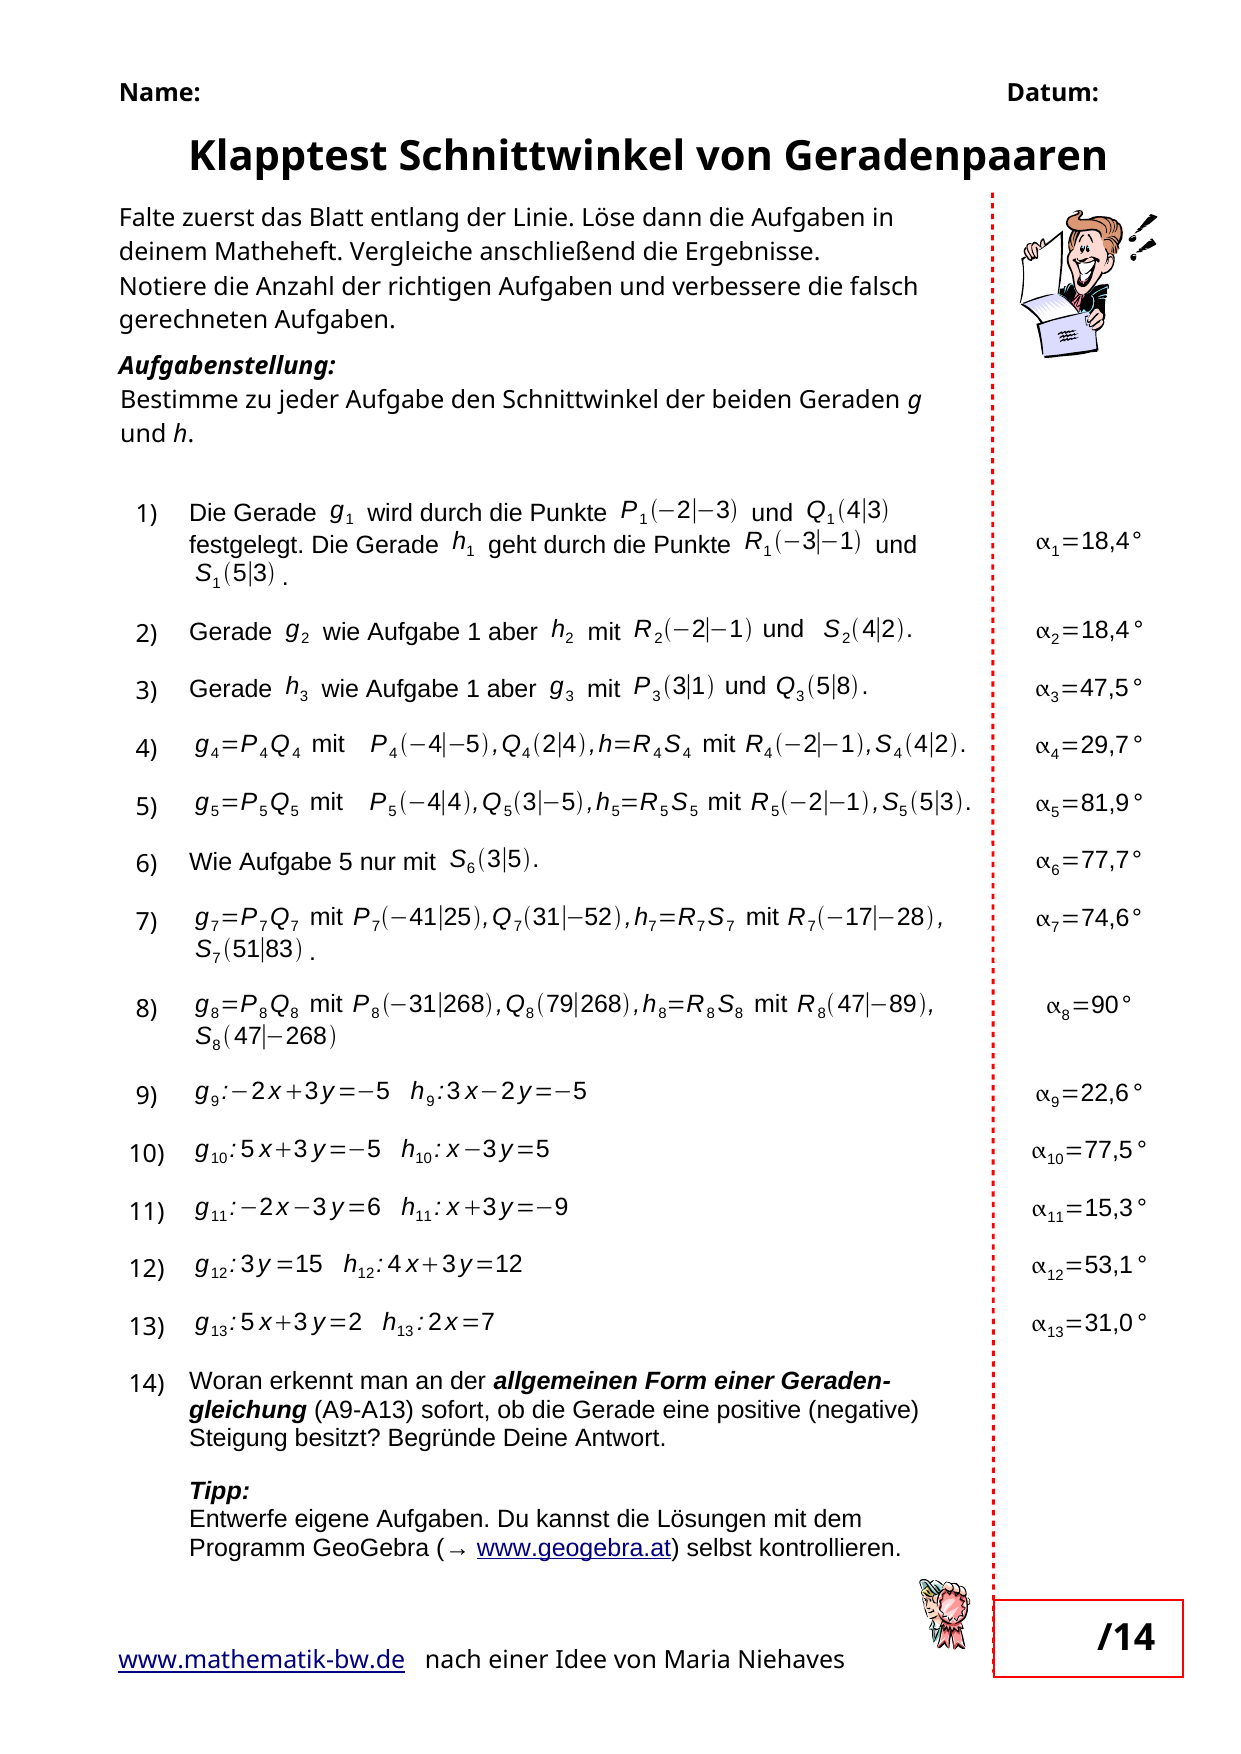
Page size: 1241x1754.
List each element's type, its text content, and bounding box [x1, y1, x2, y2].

table_cell 11) [111, 1181, 182, 1239]
table_cell [991, 1124, 1186, 1181]
table_cell 12) [111, 1239, 182, 1297]
table_header Die Gerade wird durch die Punkte und festgelegt. Die Gerade geht durch die Punkte und . [182, 484, 991, 603]
table_cell [182, 1124, 991, 1181]
table_cell Woran erkennt man an der allgemeinen Form einer Geraden­gleichung (A9-A13) sofort, ob die Gerade eine positive (negative) Steigung besitzt? Begründe Deine Antwort. [182, 1354, 991, 1464]
table_cell [182, 1066, 991, 1124]
table_cell [991, 1239, 1186, 1297]
table_cell 3) [111, 661, 182, 719]
table_cell [182, 1181, 991, 1239]
table_cell 13) [111, 1297, 182, 1354]
table_cell 2) [111, 604, 182, 661]
table_cell [182, 979, 991, 1066]
table_cell [991, 776, 1186, 834]
table_cell [991, 1464, 1186, 1574]
table_cell Tipp: Entwerfe eigene Aufgaben. Du kannst die Lösungen mit dem Programm GeoGebra (→ www.geogebra.at) selbst kontrollieren. [182, 1464, 991, 1574]
table_cell 10) [111, 1124, 182, 1181]
table_cell . [182, 892, 991, 979]
table_cell 4) [111, 719, 182, 776]
table_header 1) [111, 484, 182, 603]
table_cell [111, 1464, 182, 1574]
table_cell [991, 604, 1186, 661]
table_cell [182, 1297, 991, 1354]
table_cell [991, 1297, 1186, 1354]
table_cell 7) [111, 892, 182, 979]
table_cell [991, 1066, 1186, 1124]
table_cell 9) [111, 1066, 182, 1124]
table_cell 14) [111, 1354, 182, 1464]
table_cell [991, 1181, 1186, 1239]
table_cell [991, 979, 1186, 1066]
table_cell [991, 661, 1186, 719]
table_cell [182, 719, 991, 776]
table_cell 6) [111, 834, 182, 892]
table_cell [991, 834, 1186, 892]
table_header [991, 484, 1186, 603]
table_cell [991, 892, 1186, 979]
table_cell 8) [111, 979, 182, 1066]
table_cell Gerade wie Aufgabe 1 aber mit [182, 661, 991, 719]
table_cell [991, 719, 1186, 776]
table_cell [182, 776, 991, 834]
table_cell Gerade wie Aufgabe 1 aber mit [182, 604, 991, 661]
table_cell Wie Aufgabe 5 nur mit [182, 834, 991, 892]
table_cell [991, 1354, 1186, 1464]
table_cell 5) [111, 776, 182, 834]
table_cell [182, 1239, 991, 1297]
